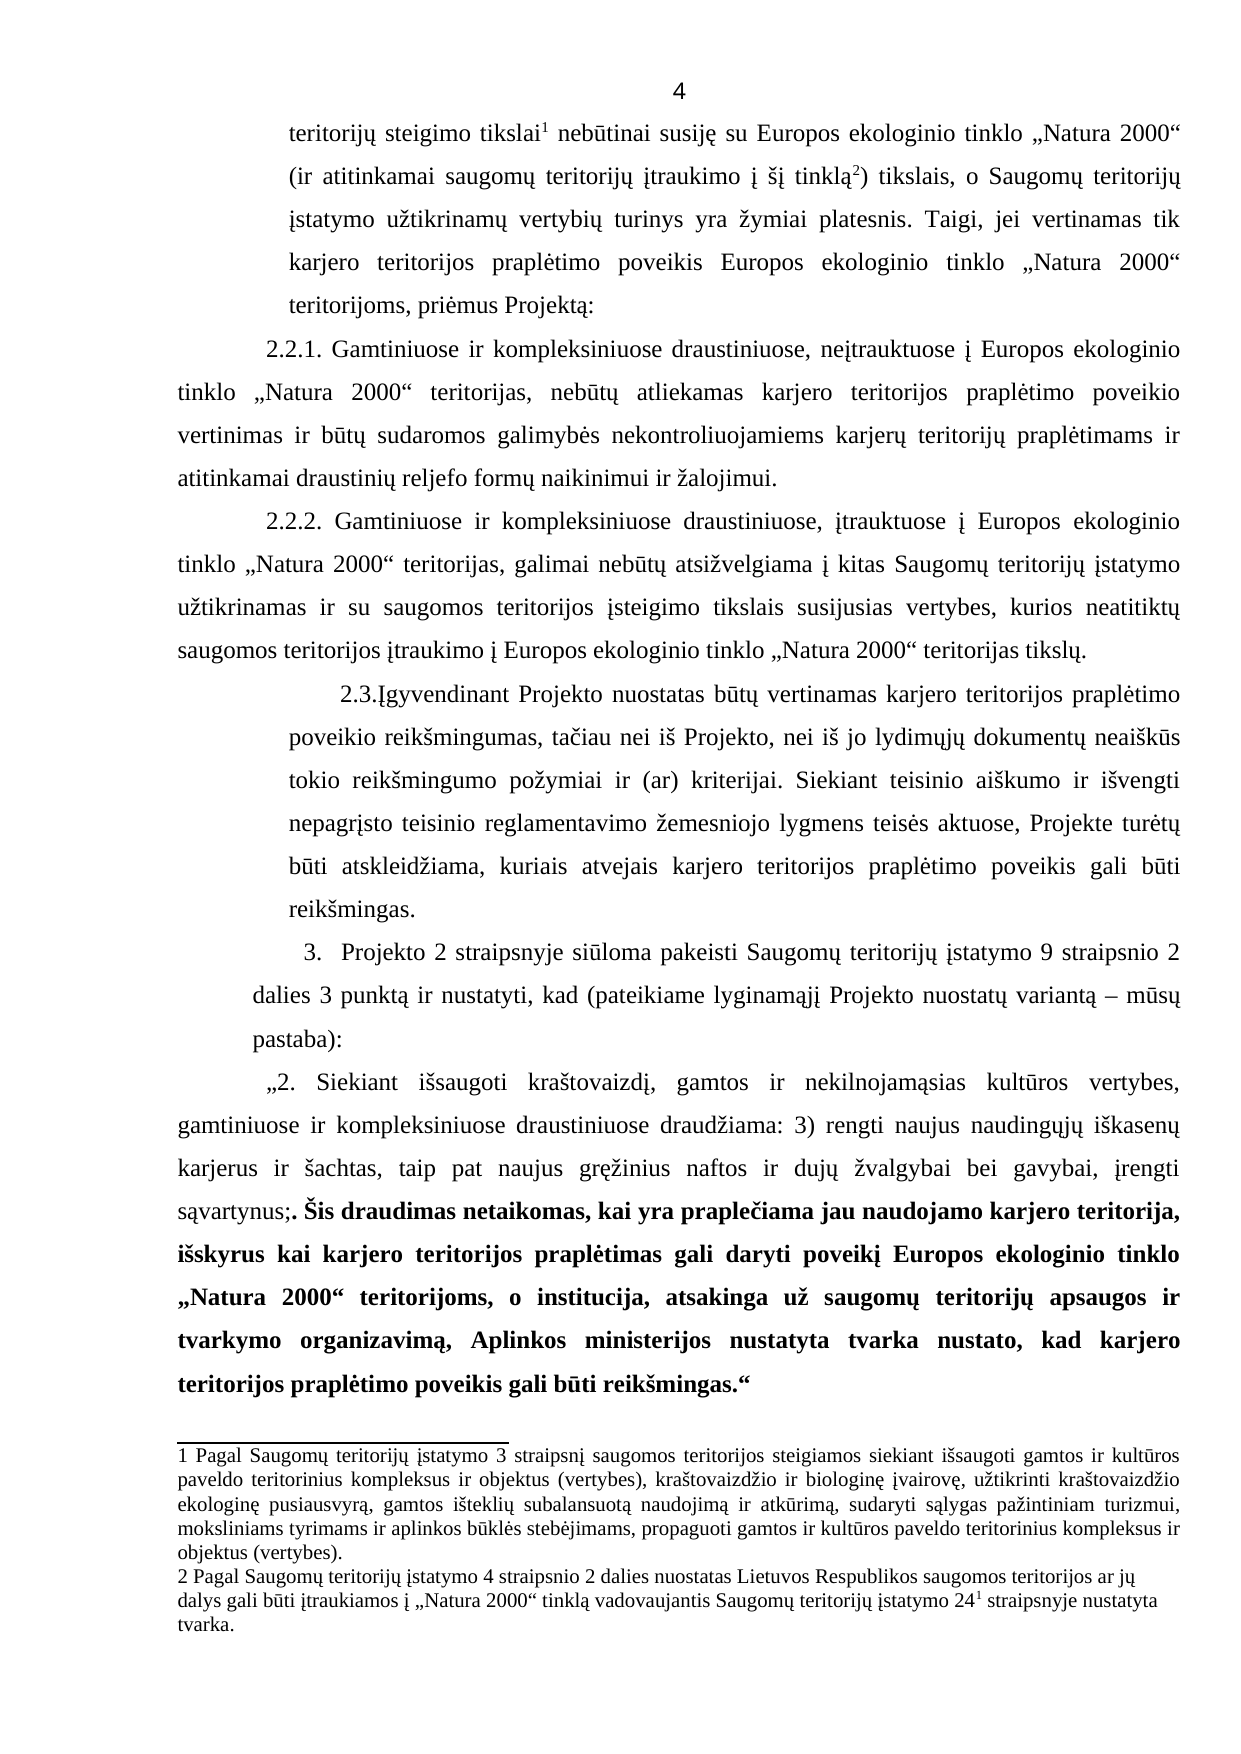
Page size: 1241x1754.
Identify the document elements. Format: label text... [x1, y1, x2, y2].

list teritorijų steigimo tikslai nebūtinai susiję su Europos ekologinio tinklo „Natura 2000“ (ir atitinkamai saugomų teritorijų įtraukimo į šį tinklą) tikslais, o Saugomų teritorijų įstatymo užtikrinamų vertybių turinys yra žymiai platesnis. Taigi, jei vertinamas tik karjero teritorijos praplėtimo poveikis Europos ekologinio tinklo „Natura 2000“ teritorijoms, priėmus Projektą: [251, 118, 1181, 319]
list Įgyvendinant Projekto nuostatas būtų vertinamas karjero teritorijos praplėtimo poveikio reikšmingumas, tačiau nei iš Projekto, nei iš jo lydimųjų dokumentų neaiškūs tokio reikšmingumo požymiai ir (ar) kriterijai. Siekiant teisinio aiškumo ir išvengti nepagrįsto teisinio reglamentavimo žemesniojo lygmens teisės aktuose, Projekte turėtų būti atskleidžiama, kuriais atvejais karjero teritorijos praplėtimo poveikis gali būti reikšmingas. [251, 679, 1181, 923]
list Pagal Saugomų teritorijų įstatymo 4 straipsnio 2 dalies nuostatas Lietuvos Respublikos saugomos teritorijos ar jų dalys gali būti įtraukiamos į „Natura 2000“ tinklą vadovaujantis Saugomų teritorijų įstatymo 241 straipsnyje nustatyta tvarka. [177, 1564, 1181, 1636]
list „2. Siekiant išsaugoti kraštovaizdį, gamtos ir nekilnojamąsias kultūros vertybes, gamtiniuose ir kompleksiniuose draustiniuose draudžiama: 3) rengti naujus naudingųjų iškasenų karjerus ir šachtas, taip pat naujus gręžinius naftos ir dujų žvalgybai bei gavybai, įrengti sąvartynus;. Šis draudimas netaikomas, kai yra praplečiama jau naudojamo karjero teritorija, išskyrus kai karjero teritorijos praplėtimas gali daryti poveikį Europos ekologinio tinklo „Natura 2000“ teritorijoms, o institucija, atsakinga už saugomų teritorijų apsaugos ir tvarkymo organizavimą, Aplinkos ministerijos nustatyta tvarka nustato, kad karjero teritorijos praplėtimo poveikis gali būti reikšmingas.“ [177, 1067, 1181, 1397]
text 2.2.2. Gamtiniuose ir kompleksiniuose draustiniuose, įtrauktuose į Europos ekologinio tinklo „Natura 2000“ teritorijas, galimai nebūtų atsižvelgiama į kitas Saugomų teritorijų įstatymo užtikrinamas ir su saugomos teritorijos įsteigimo tikslais susijusias vertybes, kurios neatitiktų saugomos teritorijos įtraukimo į Europos ekologinio tinklo „Natura 2000“ teritorijas tikslų. [177, 506, 1181, 664]
list Projekto 2 straipsnyje siūloma pakeisti Saugomų teritorijų įstatymo 9 straipsnio 2 dalies 3 punktą ir nustatyti, kad (pateikiame lyginamąjį Projekto nuostatų variantą – mūsų pastaba): [215, 937, 1181, 1052]
text 2.2.1. Gamtiniuose ir kompleksiniuose draustiniuose, neįtrauktuose į Europos ekologinio tinklo „Natura 2000“ teritorijas, nebūtų atliekamas karjero teritorijos praplėtimo poveikio vertinimas ir būtų sudaromos galimybės nekontroliuojamiems karjerų teritorijų praplėtimams ir atitinkamai draustinių reljefo formų naikinimui ir žalojimui. [177, 334, 1181, 492]
list Pagal Saugomų teritorijų įstatymo 3 straipsnį saugomos teritorijos steigiamos siekiant išsaugoti gamtos ir kultūros paveldo teritorinius kompleksus ir objektus (vertybes), kraštovaizdžio ir biologinę įvairovę, užtikrinti kraštovaizdžio ekologinę pusiausvyrą, gamtos išteklių subalansuotą naudojimą ir atkūrimą, sudaryti sąlygas pažintiniam turizmui, moksliniams tyrimams ir aplinkos būklės stebėjimams, propaguoti gamtos ir kultūros paveldo teritorinius kompleksus ir objektus (vertybes). [177, 1443, 1181, 1564]
